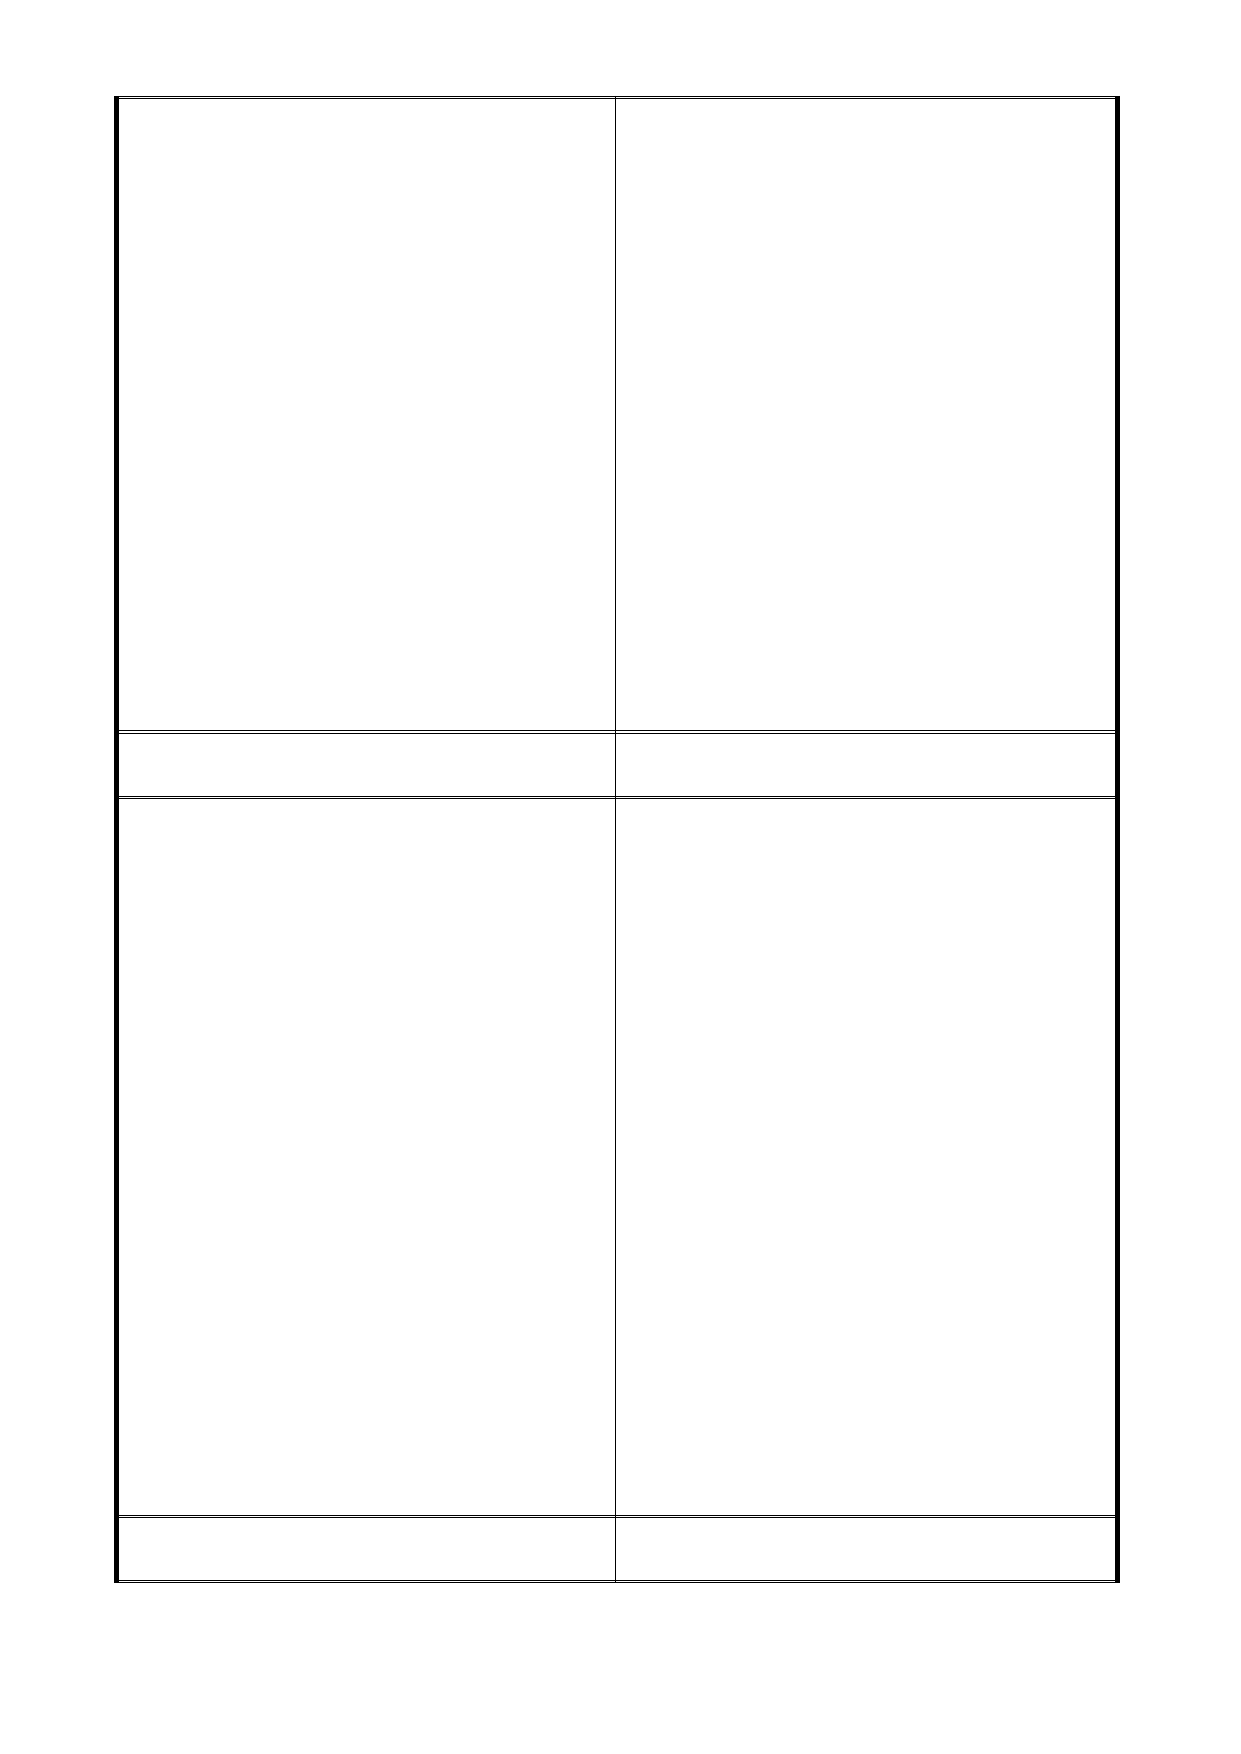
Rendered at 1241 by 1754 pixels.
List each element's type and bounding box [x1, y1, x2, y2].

table_cell [616, 1518, 1115, 1580]
table_cell [119, 799, 615, 1514]
table_cell [119, 734, 615, 796]
table_cell [119, 99, 615, 730]
table_cell [616, 799, 1115, 1514]
table_cell [119, 1518, 615, 1580]
table_cell [616, 99, 1115, 730]
table_cell [616, 734, 1115, 796]
